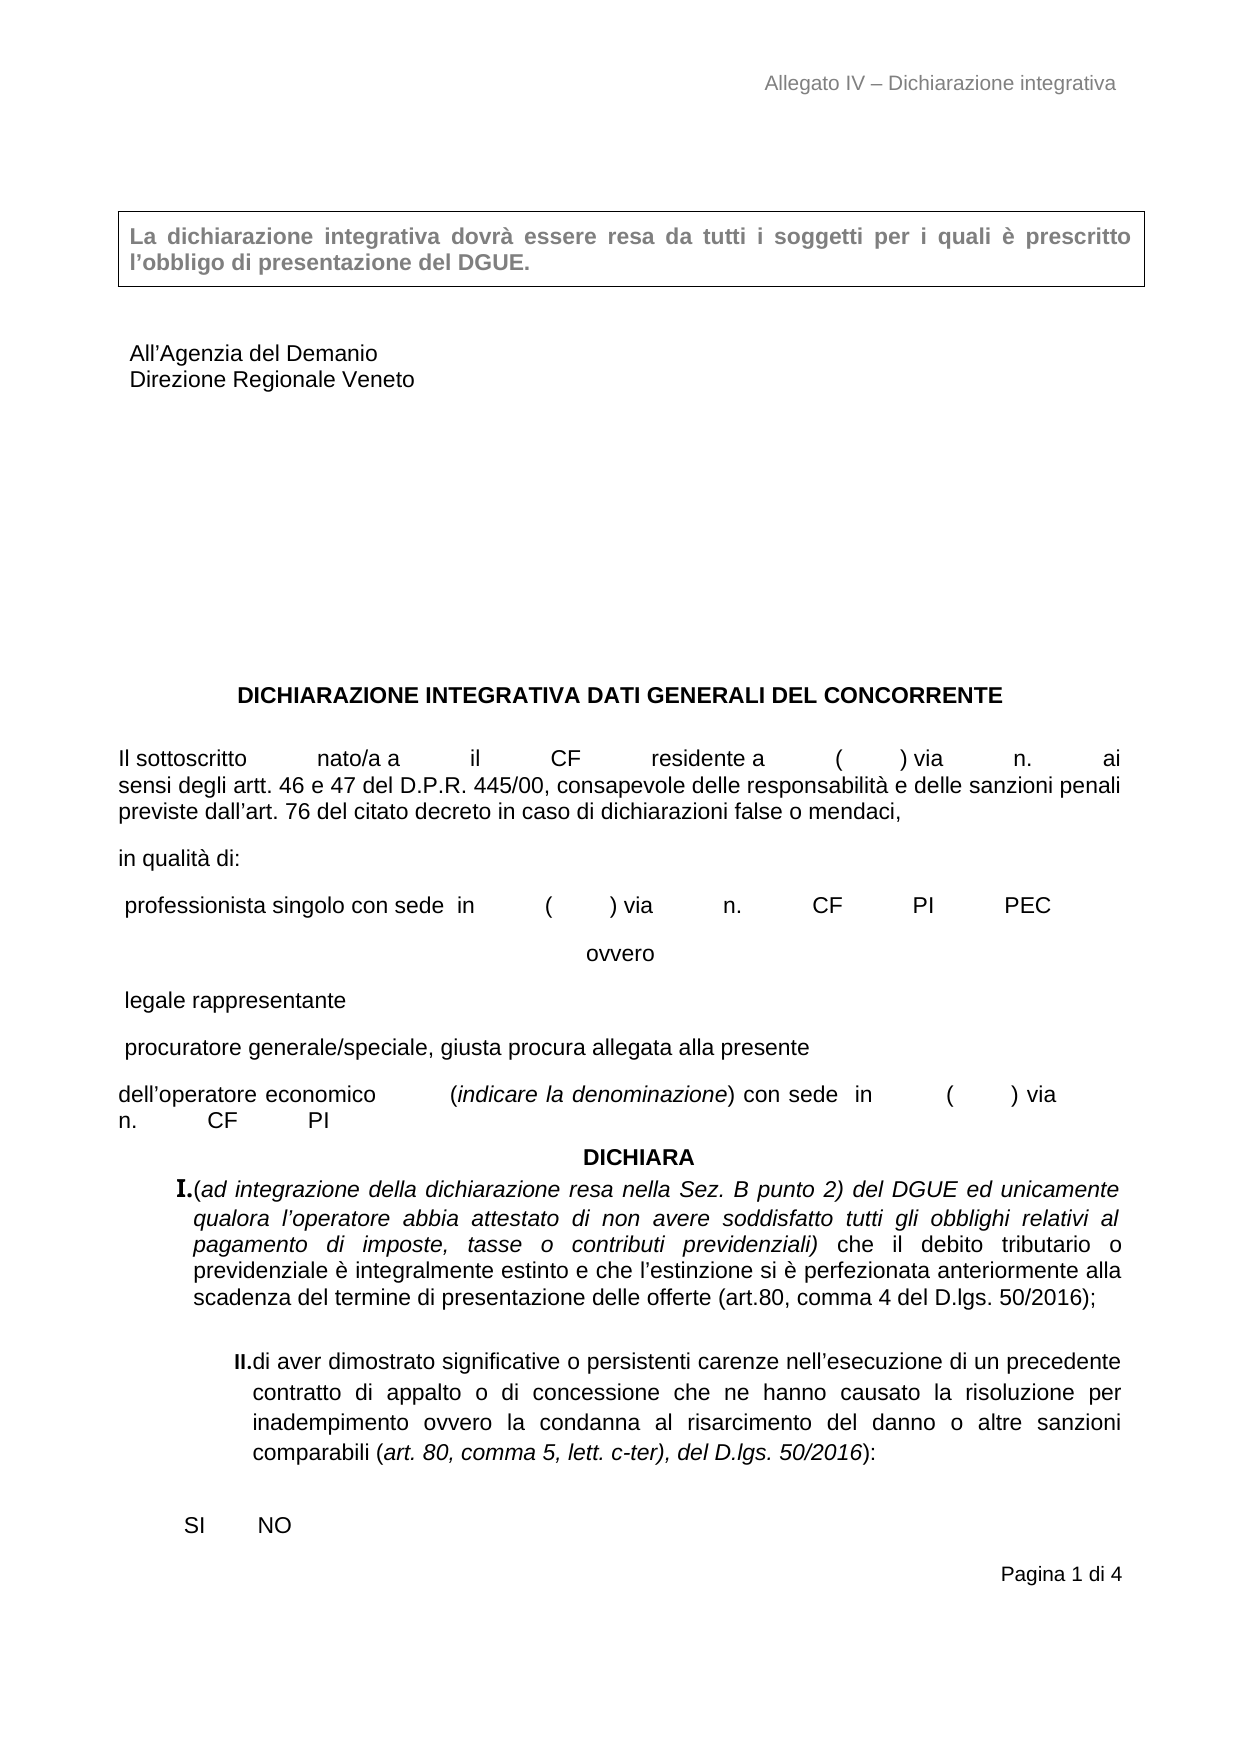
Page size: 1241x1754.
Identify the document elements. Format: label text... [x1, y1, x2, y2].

text professionista singolo con sede in ( ) via n. CF PI PEC [118, 892, 1122, 919]
table_header [118, 287, 139, 313]
table_header La dichiarazione integrativa dovrà essere resa da tutti i soggetti per i quali è prescritto l’obbligo di presentazione del DGUE. [119, 212, 1144, 286]
text SI NO [177, 1512, 1122, 1538]
list (ad integrazione della dichiarazione resa nella Sez. B punto 2) del DGUE ed unicamente qualora l’operatore abbia attestato di non avere soddisfatto tutti gli obblighi relativi al pagamento di imposte, tasse o contributi previdenziali) che il debito tributario o previdenziale è integralmente estinto e che l’estinzione si è perfezionata anteriormente alla scadenza del termine di presentazione delle offerte (art.80, comma 4 del D.lgs. 50/2016); [156, 1171, 1122, 1310]
table_cell All’Agenzia del Demanio Direzione Regionale Veneto [118, 313, 461, 392]
text in qualità di: [118, 845, 1122, 872]
text DICHIARA [156, 1144, 1122, 1171]
text DICHIARAZIONE INTEGRATIVA DATI GENERALI DEL CONCORRENTE [118, 682, 1122, 708]
text procuratore generale/speciale, giusta procura allegata alla presente [118, 1034, 1122, 1060]
text legale rappresentante [118, 987, 1122, 1013]
text ovvero [118, 939, 1122, 966]
table_header [140, 287, 482, 313]
list di aver dimostrato significative o persistenti carenze nell’esecuzione di un precedente contratto di appalto o di concessione che ne hanno causato la risoluzione per inadempimento ovvero la condanna al risarcimento del danno o altre sanzioni comparabili (art. 80, comma 5, lett. c-ter), del D.lgs. 50/2016): [215, 1347, 1122, 1466]
text Il sottoscritto nato/a a il CF residente a ( ) via n. ai sensi degli artt. 46 e 47 del D.P.R. 445/00, consapevole delle responsabilità e delle sanzioni penali previste dall’art. 76 del citato decreto in caso di dichiarazioni false o mendaci, [118, 745, 1122, 824]
text dell’operatore economico (indicare la denominazione) con sede in ( ) via n. CF PI [118, 1081, 1122, 1134]
table_cell [461, 313, 482, 392]
